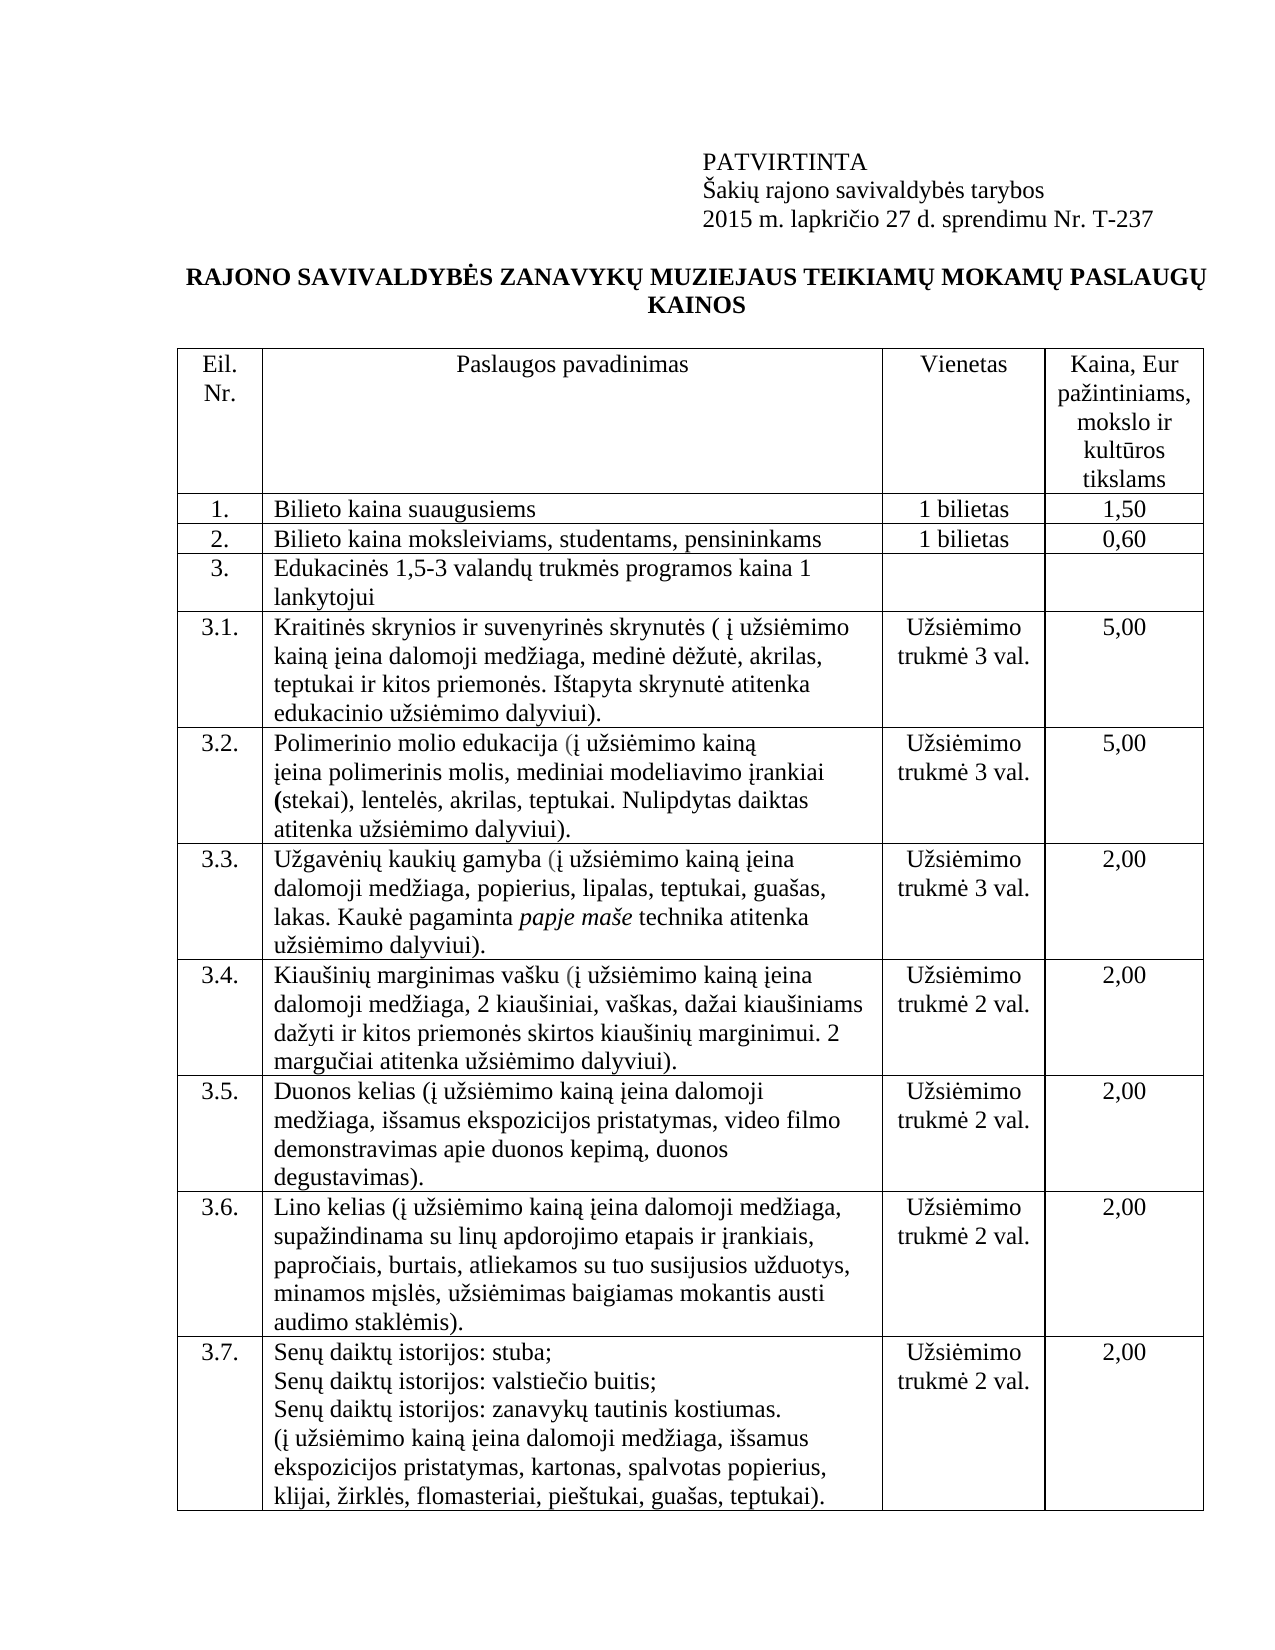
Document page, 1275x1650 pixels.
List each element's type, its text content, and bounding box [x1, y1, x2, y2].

table_cell 3.2. [178, 728, 262, 843]
table_cell 5,00 [1046, 728, 1203, 843]
table_cell Užsiėmimo trukmė 3 val. [883, 844, 1044, 959]
table_cell Užsiėmimo trukmė 2 val. [883, 1076, 1044, 1191]
table_cell Kraitinės skrynios ir suvenyrinės skrynutės ( į užsiėmimo kainą įeina dalomoji medžiaga, medinė dėžutė, akrilas, teptukai ir kitos priemonės. Ištapyta skrynutė atitenka edukacinio užsiėmimo dalyviui). [263, 612, 882, 727]
table_cell 1 bilietas [883, 524, 1044, 552]
table_cell Užsiėmimo trukmė 2 val. [883, 960, 1044, 1075]
table_cell 1. [178, 494, 262, 523]
table_cell 0,60 [1046, 524, 1203, 552]
table_cell Užsiėmimo trukmė 2 val. [883, 1192, 1044, 1336]
table_cell Užsiėmimo trukmė 3 val. [883, 728, 1044, 843]
table_cell 3.1. [178, 612, 262, 727]
table_cell 1 bilietas [883, 494, 1044, 523]
table_cell Edukacinės 1,5-3 valandų trukmės programos kaina 1 lankytojui [263, 554, 882, 611]
table_cell [1046, 554, 1203, 611]
table_header Kaina, Eur pažintiniams, mokslo ir kultūros tikslams [1046, 349, 1203, 493]
table_header Vienetas [883, 349, 1044, 493]
table_cell 1,50 [1046, 494, 1203, 523]
table_header Paslaugos pavadinimas [263, 349, 882, 493]
text 2015 m. lapkričio 27 d. sprendimu Nr. T-237 [177, 204, 1216, 233]
table_cell Bilieto kaina suaugusiems [263, 494, 882, 523]
text PATVIRTINTA [177, 147, 1216, 176]
table_cell Senų daiktų istorijos: stuba; Senų daiktų istorijos: valstiečio buitis; Senų daiktų istorijos: zanavykų tautinis kostiumas. (į užsiėmimo kainą įeina dalomoji medžiaga, išsamus ekspozicijos pristatymas, kartonas, spalvotas popierius, klijai, žirklės, flomasteriai, pieštukai, guašas, teptukai). [263, 1337, 882, 1509]
table_cell 5,00 [1046, 612, 1203, 727]
table_cell Užsiėmimo trukmė 3 val. [883, 612, 1044, 727]
table_header Eil. Nr. [178, 349, 262, 493]
table_cell Polimerinio molio edukacija (į užsiėmimo kainą įeina polimerinis molis, mediniai modeliavimo įrankiai (stekai), lentelės, akrilas, teptukai. Nulipdytas daiktas atitenka užsiėmimo dalyviui). [263, 728, 882, 843]
table_cell Bilieto kaina moksleiviams, studentams, pensininkams [263, 524, 882, 552]
text rajono savivaldybės Zanavykų muziejaus TEIKIAMŲ MOKAMŲ PASLAUGŲ KAINOS [177, 262, 1216, 319]
table_cell 2,00 [1046, 1337, 1203, 1509]
table_cell 2,00 [1046, 844, 1203, 959]
table_cell [883, 554, 1044, 611]
table_cell Užgavėnių kaukių gamyba (į užsiėmimo kainą įeina dalomoji medžiaga, popierius, lipalas, teptukai, guašas, lakas. Kaukė pagaminta papje maše technika atitenka užsiėmimo dalyviui). [263, 844, 882, 959]
table_cell 3.3. [178, 844, 262, 959]
table_cell 2. [178, 524, 262, 552]
text Šakių rajono savivaldybės tarybos [177, 176, 1216, 204]
table_cell 3.4. [178, 960, 262, 1075]
table_cell Kiaušinių marginimas vašku (į užsiėmimo kainą įeina dalomoji medžiaga, 2 kiaušiniai, vaškas, dažai kiaušiniams dažyti ir kitos priemonės skirtos kiaušinių marginimui. 2 margučiai atitenka užsiėmimo dalyviui). [263, 960, 882, 1075]
table_cell 3. [178, 554, 262, 611]
table_cell 2,00 [1046, 1192, 1203, 1336]
table_cell Užsiėmimo trukmė 2 val. [883, 1337, 1044, 1509]
table_cell 2,00 [1046, 1076, 1203, 1191]
table_cell Duonos kelias (į užsiėmimo kainą įeina dalomoji medžiaga, išsamus ekspozicijos pristatymas, video filmo demonstravimas apie duonos kepimą, duonos degustavimas). [263, 1076, 882, 1191]
table_cell 3.6. [178, 1192, 262, 1336]
table_cell 3.5. [178, 1076, 262, 1191]
table_cell 3.7. [178, 1337, 262, 1509]
table_cell Lino kelias (į užsiėmimo kainą įeina dalomoji medžiaga, supažindinama su linų apdorojimo etapais ir įrankiais, papročiais, burtais, atliekamos su tuo susijusios užduotys, minamos mįslės, užsiėmimas baigiamas mokantis austi audimo staklėmis). [263, 1192, 882, 1336]
table_cell 2,00 [1046, 960, 1203, 1075]
